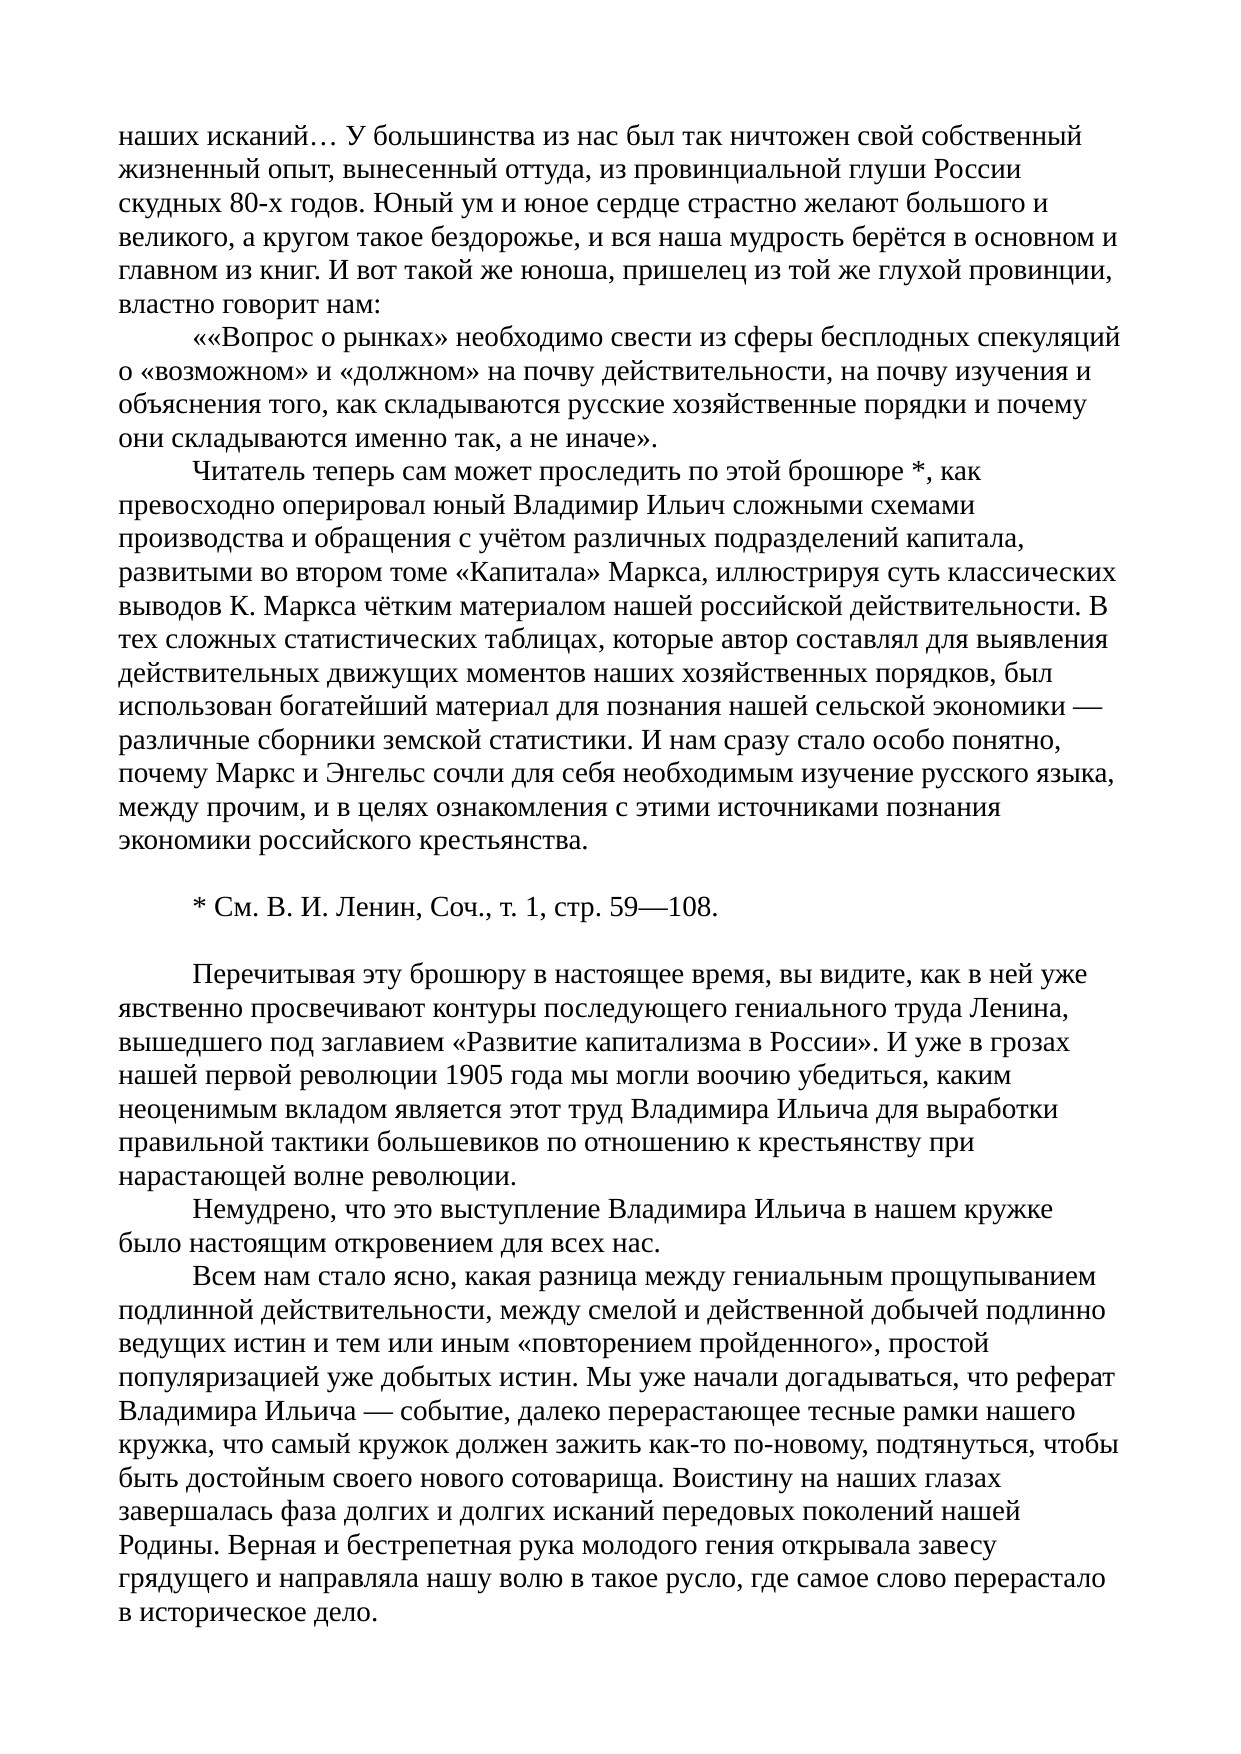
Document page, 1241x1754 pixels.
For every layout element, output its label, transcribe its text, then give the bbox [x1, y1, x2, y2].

text Всем нам стало ясно, какая разница между гениальным прощупыванием подлинной действительности, между смелой и действенной добычей подлинно ведущих истин и тем или иным «повторением пройденного», простой популяризацией уже добытых истин. Мы уже начали догадываться, что реферат Владимира Ильича — событие, далеко перерастающее тесные рамки нашего кружка, что самый кружок должен зажить как-то по-новому, подтянуться, чтобы быть достойным своего нового сотоварища. Воистину на наших глазах завершалась фаза долгих и долгих исканий передовых поколений нашей Родины. Верная и бестрепетная рука молодого гения открывала завесу грядущего и направляла нашу волю в такое русло, где самое слово перерастало в историческое дело. [118, 1258, 1122, 1627]
text * См. В. И. Ленин, Соч., т. 1, стр. 59—108. [118, 889, 1122, 923]
text ««Вопрос о рынках» необходимо свести из сферы бесплодных спекуляций о «возможном» и «должном» на почву действительности, на почву изучения и объяснения того, как складываются русские хозяйственные порядки и почему они складываются именно так, а не иначе». [118, 319, 1122, 453]
text Читатель теперь сам может проследить по этой брошюре *, как превосходно оперировал юный Владимир Ильич сложными схемами производства и обращения с учётом различных подразделений капитала, развитыми во втором томе «Капитала» Маркса, иллюстрируя суть классических выводов К. Маркса чётким материалом нашей российской действительности. В тех сложных статистических таблицах, которые автор составлял для выявления действительных движущих моментов наших хозяйственных порядков, был использован богатейший материал для познания нашей сельской экономики — различные сборники земской статистики. И нам сразу стало особо понятно, почему Маркс и Энгельс сочли для себя необходимым изучение русского языка, между прочим, и в целях ознакомления с этими источниками познания экономики российского крестьянства. [118, 453, 1122, 856]
text Немудрено, что это выступление Владимира Ильича в нашем кружке было настоящим откровением для всех нас. [118, 1191, 1122, 1258]
text наших исканий… У большинства из нас был так ничтожен свой собственный жизненный опыт, вынесенный оттуда, из провинциальной глуши России скудных 80-х годов. Юный ум и юное сердце страстно желают большого и великого, а кругом такое бездорожье, и вся наша мудрость берётся в основном и главном из книг. И вот такой же юноша, пришелец из той же глухой провинции, властно говорит нам: [118, 118, 1122, 319]
text Перечитывая эту брошюру в настоящее время, вы видите, как в ней уже явственно просвечивают контуры последующего гениального труда Ленина, вышедшего под заглавием «Развитие капитализма в России». И уже в грозах нашей первой революции 1905 года мы могли воочию убедиться, каким неоценимым вкладом является этот труд Владимира Ильича для выработки правильной тактики большевиков по отношению к крестьянству при нарастающей волне революции. [118, 957, 1122, 1191]
